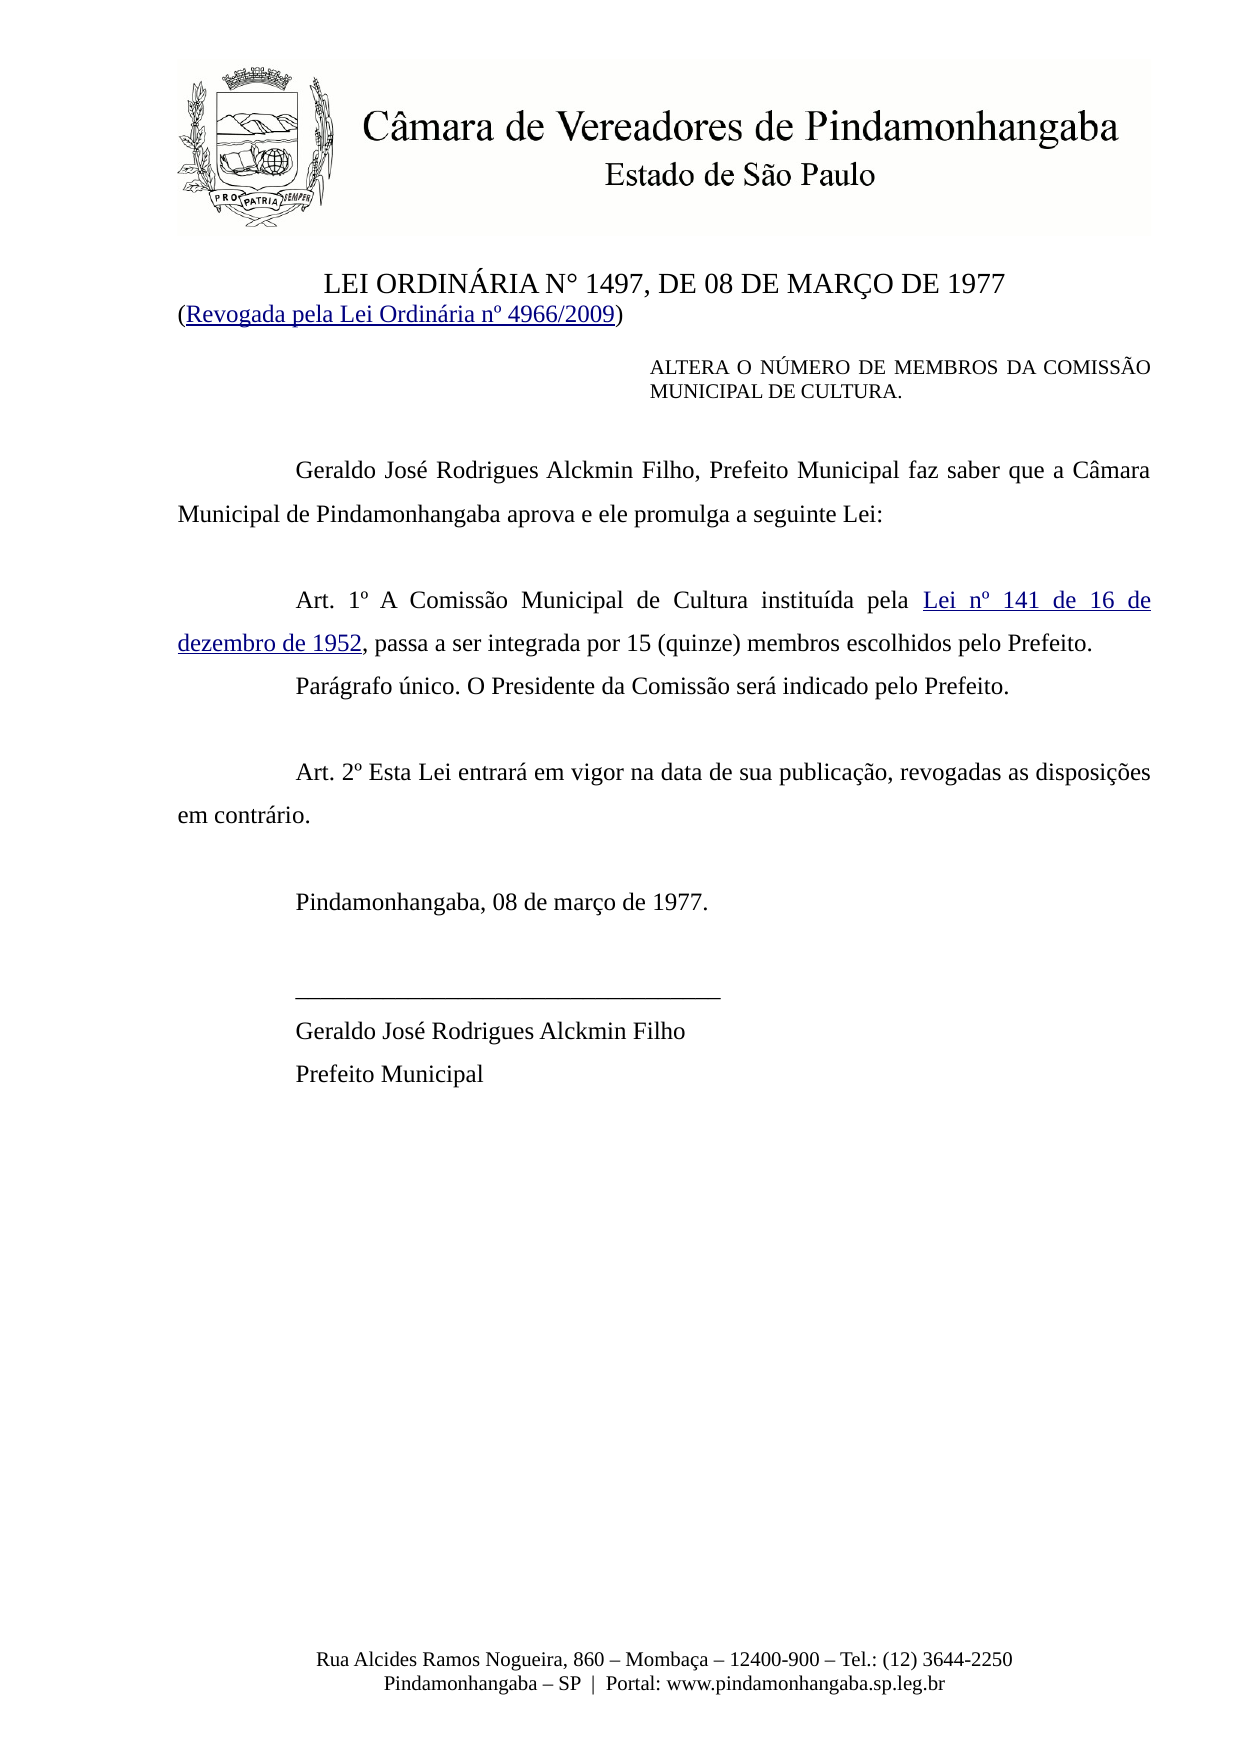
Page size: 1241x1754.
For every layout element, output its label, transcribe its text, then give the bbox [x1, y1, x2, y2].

text Art. 1º A Comissão Municipal de Cultura instituída pela Lei nº 141 de 16 de dezembro de 1952, passa a ser integrada por 15 (quinze) membros escolhidos pelo Prefeito. [177, 585, 1152, 657]
text Geraldo José Rodrigues Alckmin Filho, Prefeito Municipal faz saber que a Câmara Municipal de Pindamonhangaba aprova e ele promulga a seguinte Lei: [177, 456, 1152, 527]
text Art. 2º Esta Lei entrará em vigor na data de sua publicação, revogadas as disposições em contrário. [177, 757, 1152, 829]
text Parágrafo único. O Presidente da Comissão será indicado pelo Prefeito. [177, 671, 1152, 700]
text ALTERA O NÚMERO DE MEMBROS DA COMISSÃO MUNICIPAL DE CULTURA. [649, 355, 1152, 403]
text LEI ORDINÁRIA N° 1497, de 08 de março de 1977 [177, 266, 1152, 299]
text Pindamonhangaba, 08 de março de 1977. [177, 887, 1152, 916]
text Prefeito Municipal [177, 1059, 1152, 1088]
text __________________________________ [177, 973, 1152, 1002]
picture [177, 59, 1152, 236]
text Geraldo José Rodrigues Alckmin Filho [177, 1016, 1152, 1045]
text (Revogada pela Lei Ordinária nº 4966/2009) [177, 299, 1152, 328]
